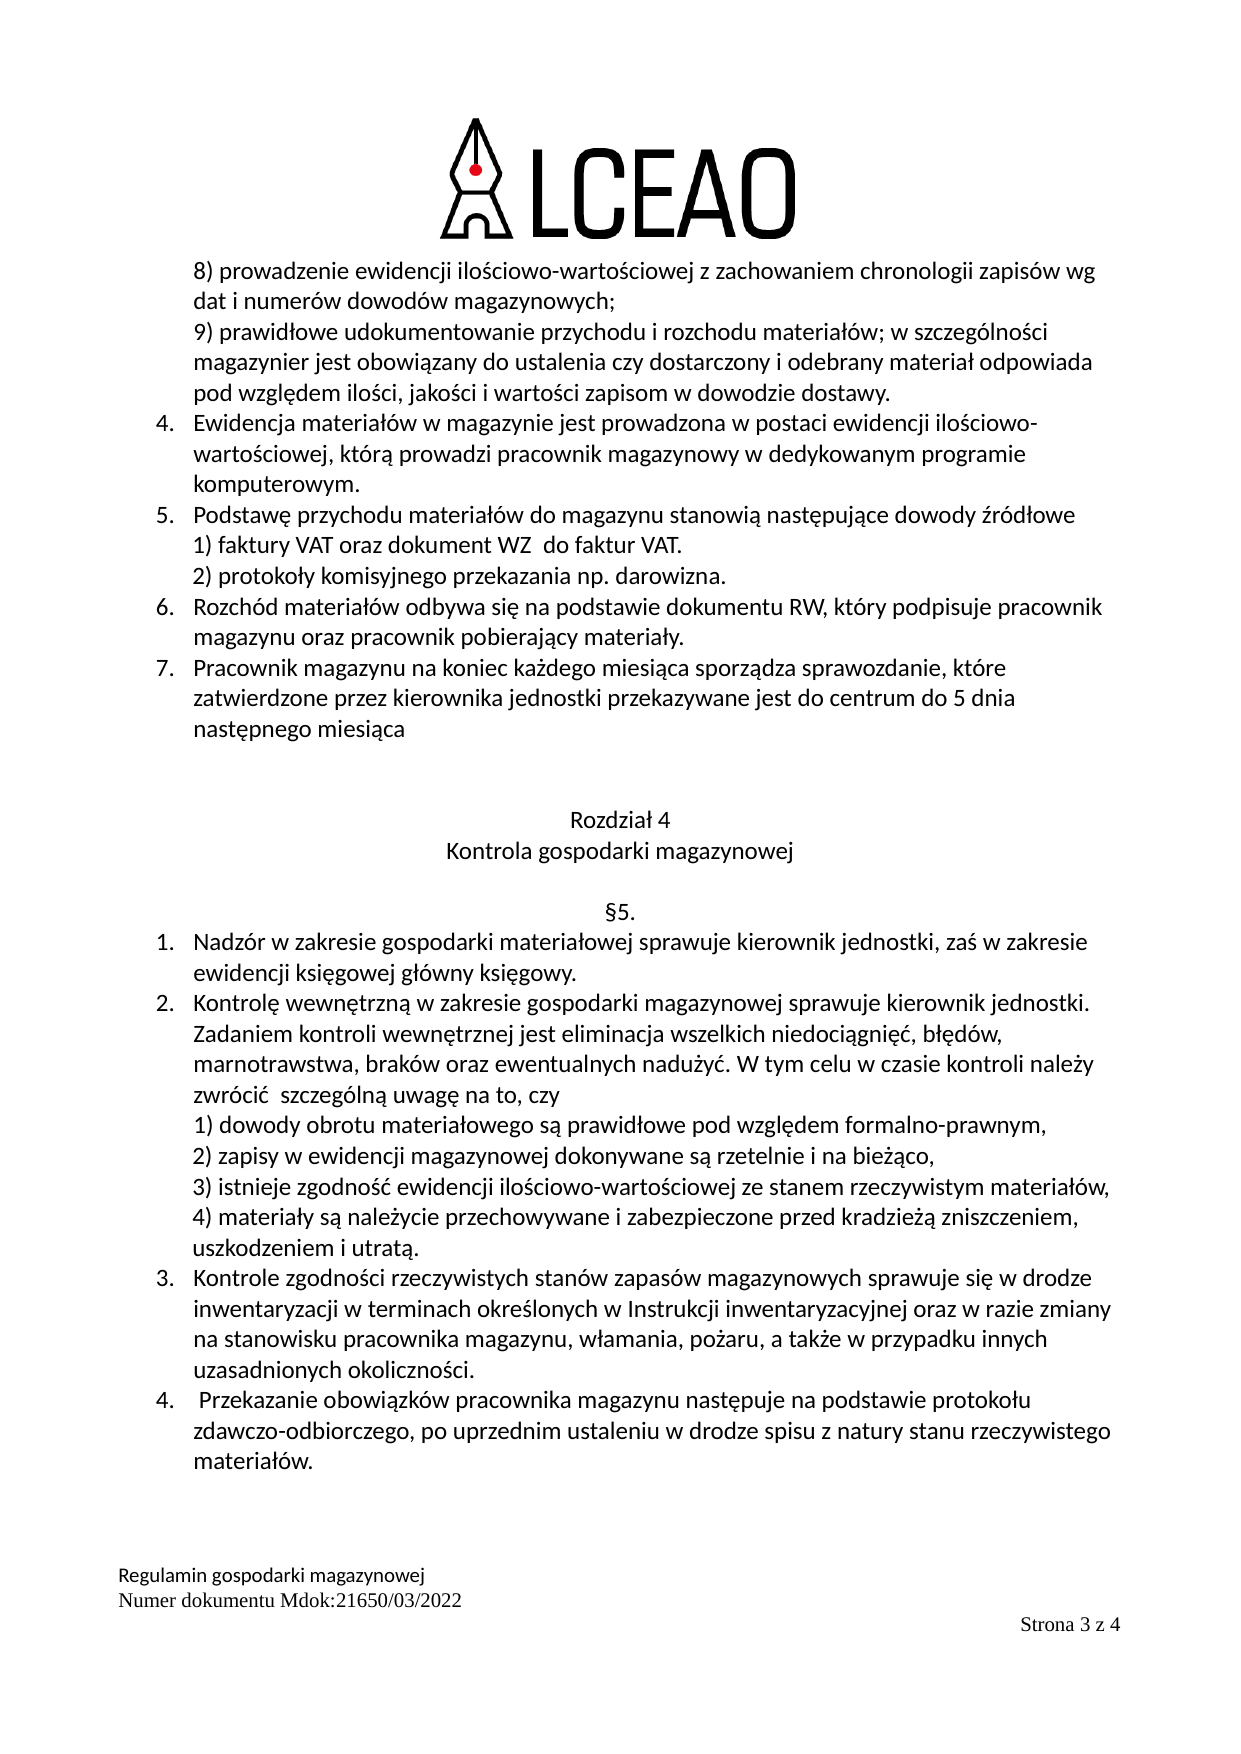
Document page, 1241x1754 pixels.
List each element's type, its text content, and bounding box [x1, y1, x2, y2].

text 2) protokoły komisyjnego przekazania np. darowizna. [118, 560, 1122, 591]
list Pracownik magazynu na koniec każdego miesiąca sporządza sprawozdanie, które zatwierdzone przez kierownika jednostki przekazywane jest do centrum do 5 dnia następnego miesiąca [156, 652, 1122, 743]
text §5. [118, 896, 1122, 926]
picture [118, 118, 1123, 255]
list 8) prowadzenie ewidencji ilościowo-wartościowej z zachowaniem chronologii zapisów wg dat i numerów dowodów magazynowych; [156, 255, 1122, 316]
text 1) faktury VAT oraz dokument WZ do faktur VAT. [118, 530, 1122, 560]
text 3) istnieje zgodność ewidencji ilościowo-wartościowej ze stanem rzeczywistym materiałów, [118, 1171, 1122, 1201]
text 2) zapisy w ewidencji magazynowej dokonywane są rzetelnie i na bieżąco, [118, 1140, 1122, 1171]
list Przekazanie obowiązków pracownika magazynu następuje na podstawie protokołu zdawczo-odbiorczego, po uprzednim ustaleniu w drodze spisu z natury stanu rzeczywistego materiałów. [156, 1384, 1122, 1476]
list 9) prawidłowe udokumentowanie przychodu i rozchodu materiałów; w szczególności magazynier jest obowiązany do ustalenia czy dostarczony i odebrany materiał odpowiada pod względem ilości, jakości i wartości zapisom w dowodzie dostawy. [156, 316, 1122, 408]
list Nadzór w zakresie gospodarki materiałowej sprawuje kierownik jednostki, zaś w zakresie ewidencji księgowej główny księgowy. [156, 926, 1122, 987]
list Kontrolę wewnętrzną w zakresie gospodarki magazynowej sprawuje kierownik jednostki. Zadaniem kontroli wewnętrznej jest eliminacja wszelkich niedociągnięć, błędów, marnotrawstwa, braków oraz ewentualnych nadużyć. W tym celu w czasie kontroli należy zwrócić szczególną uwagę na to, czy [156, 987, 1122, 1109]
list Kontrole zgodności rzeczywistych stanów zapasów magazynowych sprawuje się w drodze inwentaryzacji w terminach określonych w Instrukcji inwentaryzacyjnej oraz w razie zmiany na stanowisku pracownika magazynu, włamania, pożaru, a także w przypadku innych uzasadnionych okoliczności. [156, 1262, 1122, 1384]
list Rozchód materiałów odbywa się na podstawie dokumentu RW, który podpisuje pracownik magazynu oraz pracownik pobierający materiały. [156, 591, 1122, 652]
text Rozdział 4 [118, 804, 1122, 835]
list Podstawę przychodu materiałów do magazynu stanowią następujące dowody źródłowe [156, 499, 1122, 530]
list Ewidencja materiałów w magazynie jest prowadzona w postaci ewidencji ilościowo- wartościowej, którą prowadzi pracownik magazynowy w dedykowanym programie komputerowym. [156, 408, 1122, 499]
text 4) materiały są należycie przechowywane i zabezpieczone przed kradzieżą zniszczeniem, uszkodzeniem i utratą. [118, 1201, 1122, 1262]
text Kontrola gospodarki magazynowej [118, 835, 1122, 865]
list 1) dowody obrotu materiałowego są prawidłowe pod względem formalno-prawnym, [156, 1109, 1122, 1140]
